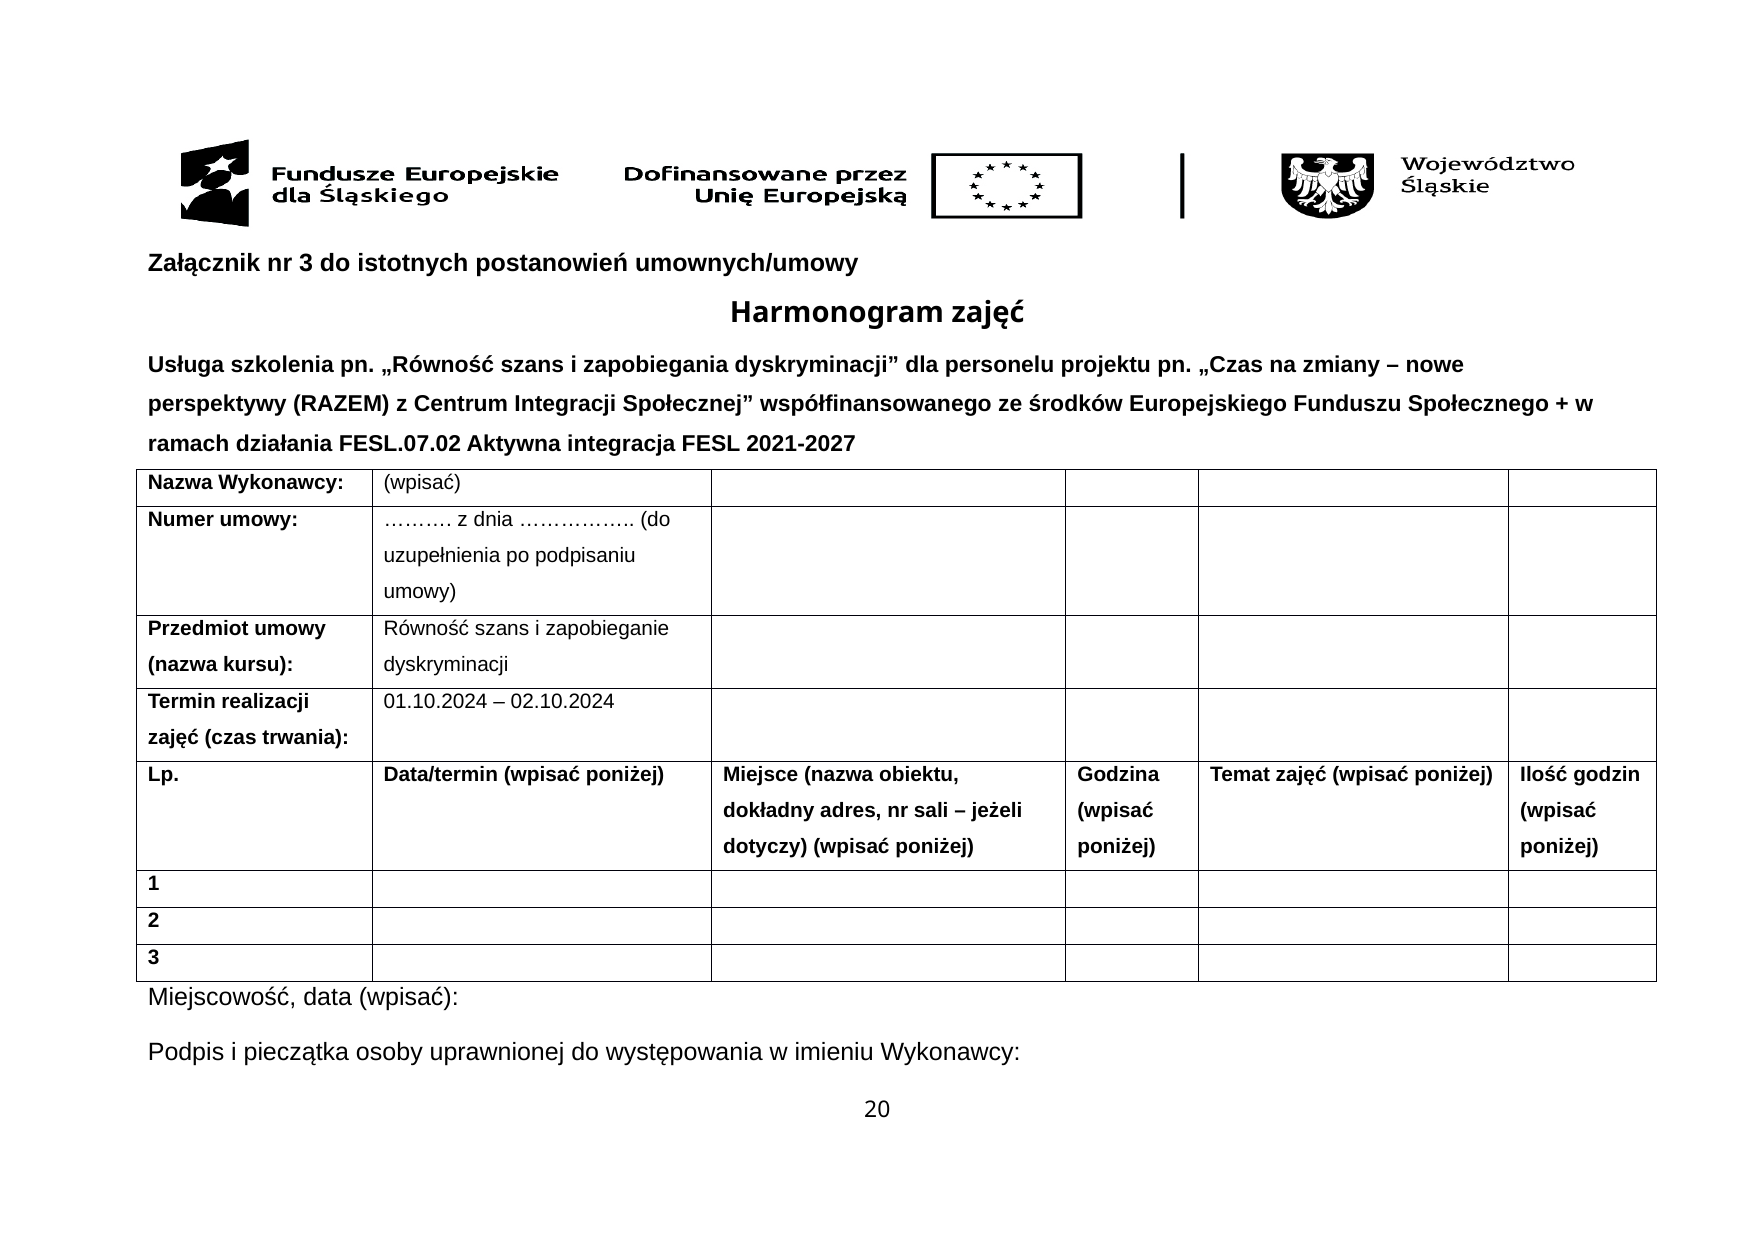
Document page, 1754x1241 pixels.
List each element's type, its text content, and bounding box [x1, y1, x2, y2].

table_cell [1509, 507, 1656, 615]
table_cell Termin realizacji zajęć (czas trwania): [137, 689, 372, 761]
table_cell 3 [137, 945, 372, 981]
table_cell Równość szans i zapobieganie dyskryminacji [373, 616, 711, 688]
table_cell [712, 689, 1065, 761]
table_cell [712, 616, 1065, 688]
table_cell [1199, 689, 1508, 761]
table_cell [373, 871, 711, 907]
table_cell 01.10.2024 – 02.10.2024 [373, 689, 711, 761]
table_cell [712, 945, 1065, 981]
table_cell Data/termin (wpisać poniżej) [373, 762, 711, 869]
table_header [712, 470, 1065, 506]
table_header [1066, 470, 1198, 506]
table_header [1509, 470, 1656, 506]
table_cell [1199, 507, 1508, 615]
text Miejscowość, data (wpisać): [148, 982, 1606, 1010]
table_cell [1509, 908, 1656, 943]
table_cell [1509, 616, 1656, 688]
text Usługa szkolenia pn. „Równość szans i zapobiegania dyskryminacji” dla personelu projektu pn. „Czas na zmiany – nowe perspektywy (RAZEM) z Centrum Integracji Społecznej” współfinansowanego ze środków Europejskiego Funduszu Społecznego + w ramach działania FESL.07.02 Aktywna integracja FESL 2021-2027 [148, 351, 1606, 456]
table_cell Godzina (wpisać poniżej) [1066, 762, 1198, 869]
table_cell Miejsce (nazwa obiektu, dokładny adres, nr sali – jeżeli dotyczy) (wpisać poniżej) [712, 762, 1065, 869]
table_cell [1509, 871, 1656, 907]
text Harmonogram zajęć [148, 291, 1606, 331]
table_cell [1509, 945, 1656, 981]
table_cell 2 [137, 908, 372, 943]
table_cell [1199, 616, 1508, 688]
table_cell Numer umowy: [137, 507, 372, 615]
table_cell [712, 908, 1065, 943]
table_cell Lp. [137, 762, 372, 869]
table_cell [1199, 945, 1508, 981]
table_cell [1066, 616, 1198, 688]
table_cell [373, 908, 711, 943]
table_cell [373, 945, 711, 981]
table_cell [1066, 689, 1198, 761]
table_header Nazwa Wykonawcy: [137, 470, 372, 506]
table_header (wpisać) [373, 470, 711, 506]
table_cell [1066, 507, 1198, 615]
table_cell 1 [137, 871, 372, 907]
subtitle Załącznik nr 3 do istotnych postanowień umownych/umowy [148, 248, 1606, 277]
table_cell [1509, 689, 1656, 761]
table_cell Przedmiot umowy (nazwa kursu): [137, 616, 372, 688]
table_cell [712, 871, 1065, 907]
table_cell ………. z dnia …………….. (do uzupełnienia po podpisaniu umowy) [373, 507, 711, 615]
table_header [1199, 470, 1508, 506]
text Podpis i pieczątka osoby uprawnionej do występowania w imieniu Wykonawcy: [148, 1037, 1606, 1066]
table_cell Temat zajęć (wpisać poniżej) [1199, 762, 1508, 869]
table_cell Ilość godzin (wpisać poniżej) [1509, 762, 1656, 869]
table_cell [1199, 908, 1508, 943]
table_cell [1066, 871, 1198, 907]
table_cell [1199, 871, 1508, 907]
table_cell [1066, 908, 1198, 943]
table_cell [712, 507, 1065, 615]
table_cell [1066, 945, 1198, 981]
